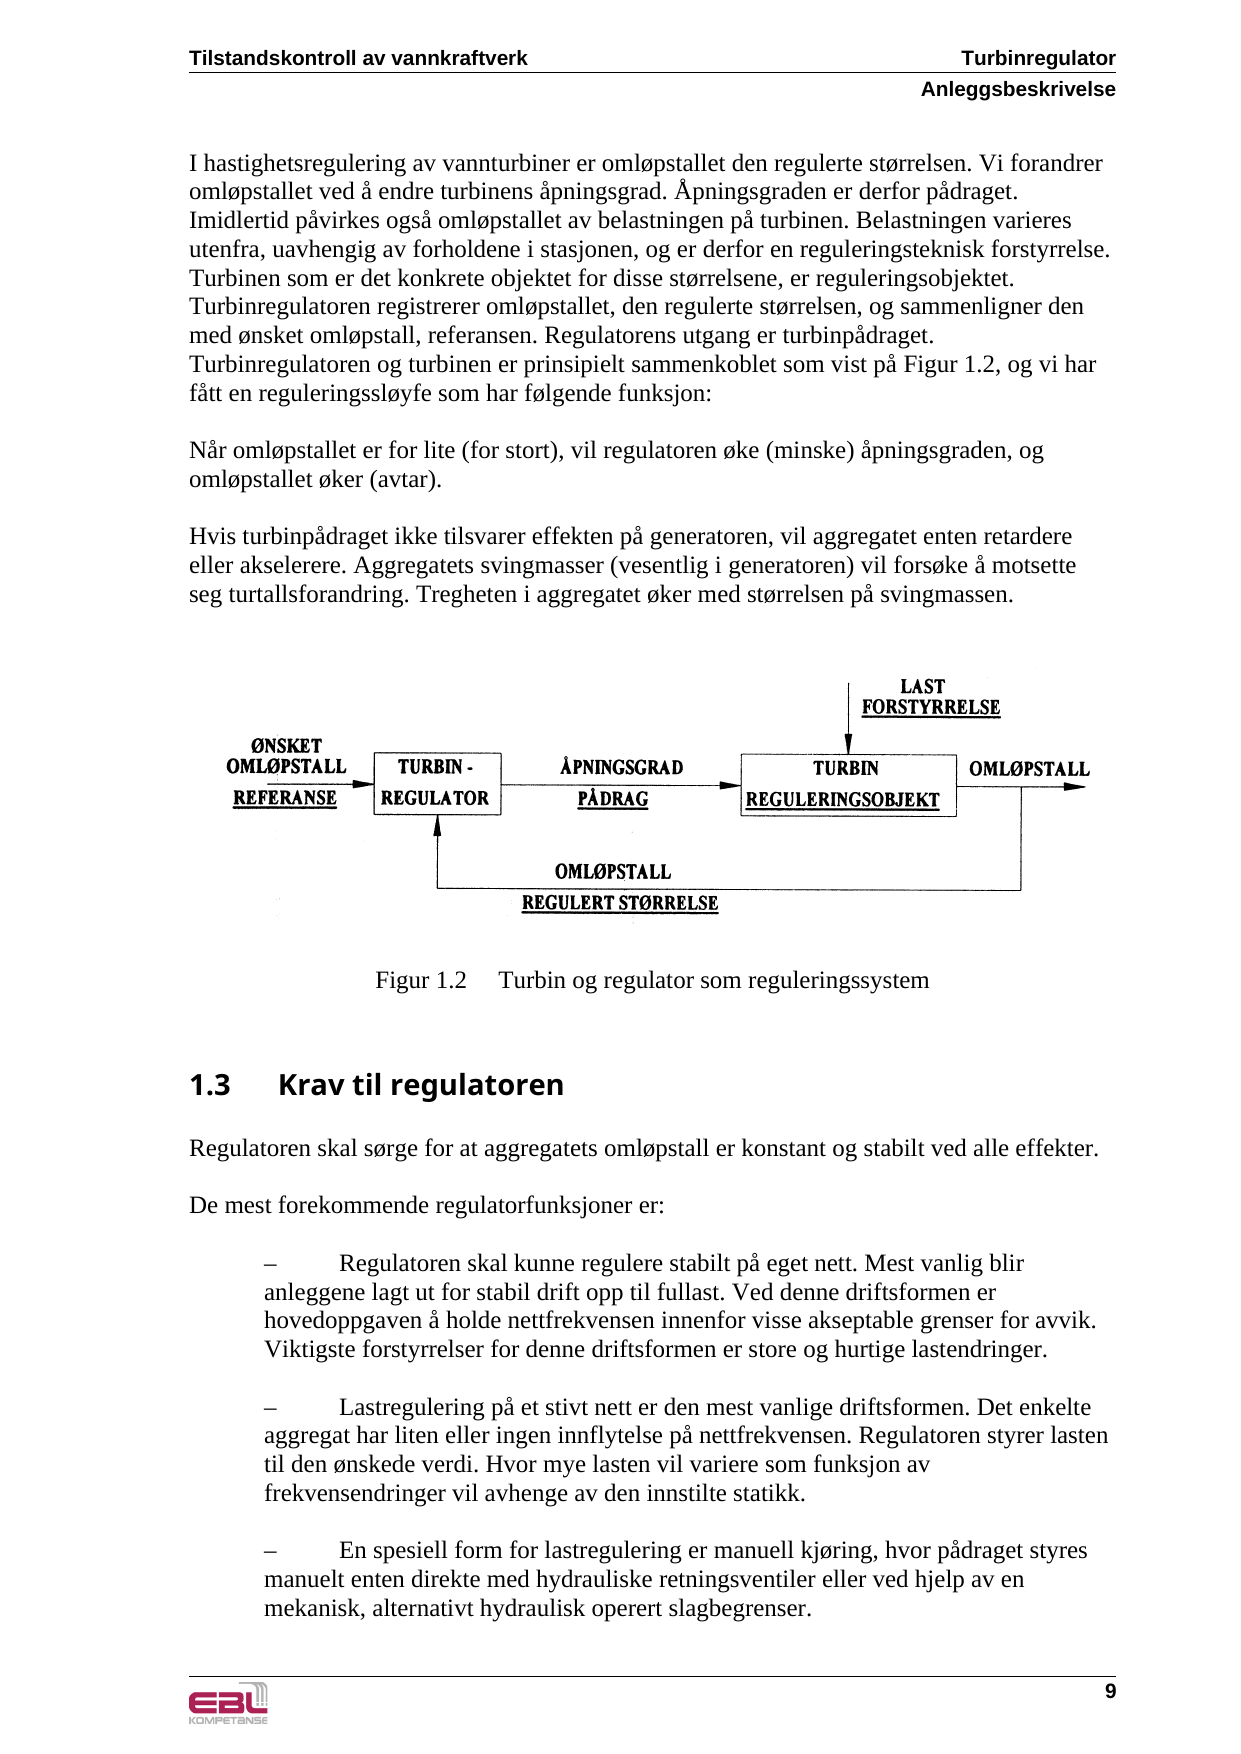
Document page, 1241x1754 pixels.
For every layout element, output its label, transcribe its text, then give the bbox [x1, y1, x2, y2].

text De mest forekommende regulatorfunksjoner er: [189, 1190, 1116, 1219]
text Figur 1.2 Turbin og regulator som reguleringssystem [189, 966, 1116, 994]
text Når omløpstallet er for lite (for stort), vil regulatoren øke (minske) åpningsgraden, og omløpstallet øker (avtar). [189, 435, 1116, 493]
subtitle Krav til regulatoren [189, 1064, 1116, 1104]
picture [212, 665, 1093, 925]
list En spesiell form for lastregulering er manuell kjøring, hvor pådraget styres manuelt enten direkte med hydrauliske retningsventiler eller ved hjelp av en mekanisk, alternativt hydraulisk operert slagbegrenser. [264, 1535, 1116, 1622]
text I hastighetsregulering av vannturbiner er omløpstallet den regulerte størrelsen. Vi forandrer omløpstallet ved å endre turbinens åpningsgrad. Åpningsgraden er derfor pådraget. Imidlertid påvirkes også omløpstallet av belastningen på turbinen. Belastningen varieres utenfra, uavhengig av forholdene i stasjonen, og er derfor en reguleringsteknisk forstyrrelse. Turbinen som er det konkrete objektet for disse størrelsene, er reguleringsobjektet. Turbinregulatoren registrerer omløpstallet, den regulerte størrelsen, og sammenligner den med ønsket omløpstall, referansen. Regulatorens utgang er turbinpådraget. Turbinregulatoren og turbinen er prinsipielt sammenkoblet som vist på Figur 1.2, og vi har fått en reguleringssløyfe som har følgende funksjon: [189, 148, 1116, 406]
text Regulatoren skal sørge for at aggregatets omløpstall er konstant og stabilt ved alle effekter. [189, 1133, 1116, 1162]
picture [189, 1682, 268, 1724]
list Regulatoren skal kunne regulere stabilt på eget nett. Mest vanlig blir anleggene lagt ut for stabil drift opp til fullast. Ved denne driftsformen er hovedoppgaven å holde nettfrekvensen innenfor visse akseptable grenser for avvik. Viktigste forstyrrelser for denne driftsformen er store og hurtige lastendringer. [264, 1248, 1116, 1363]
list Lastregulering på et stivt nett er den mest vanlige driftsformen. Det enkelte aggregat har liten eller ingen innflytelse på nettfrekvensen. Regulatoren styrer lasten til den ønskede verdi. Hvor mye lasten vil variere som funksjon av frekvensendringer vil avhenge av den innstilte statikk. [264, 1392, 1116, 1507]
text Hvis turbinpådraget ikke tilsvarer effekten på generatoren, vil aggregatet enten retardere eller akselerere. Aggregatets svingmasser (vesentlig i generatoren) vil forsøke å motsette seg turtallsforandring. Tregheten i aggregatet øker med størrelsen på svingmassen. [189, 521, 1116, 608]
